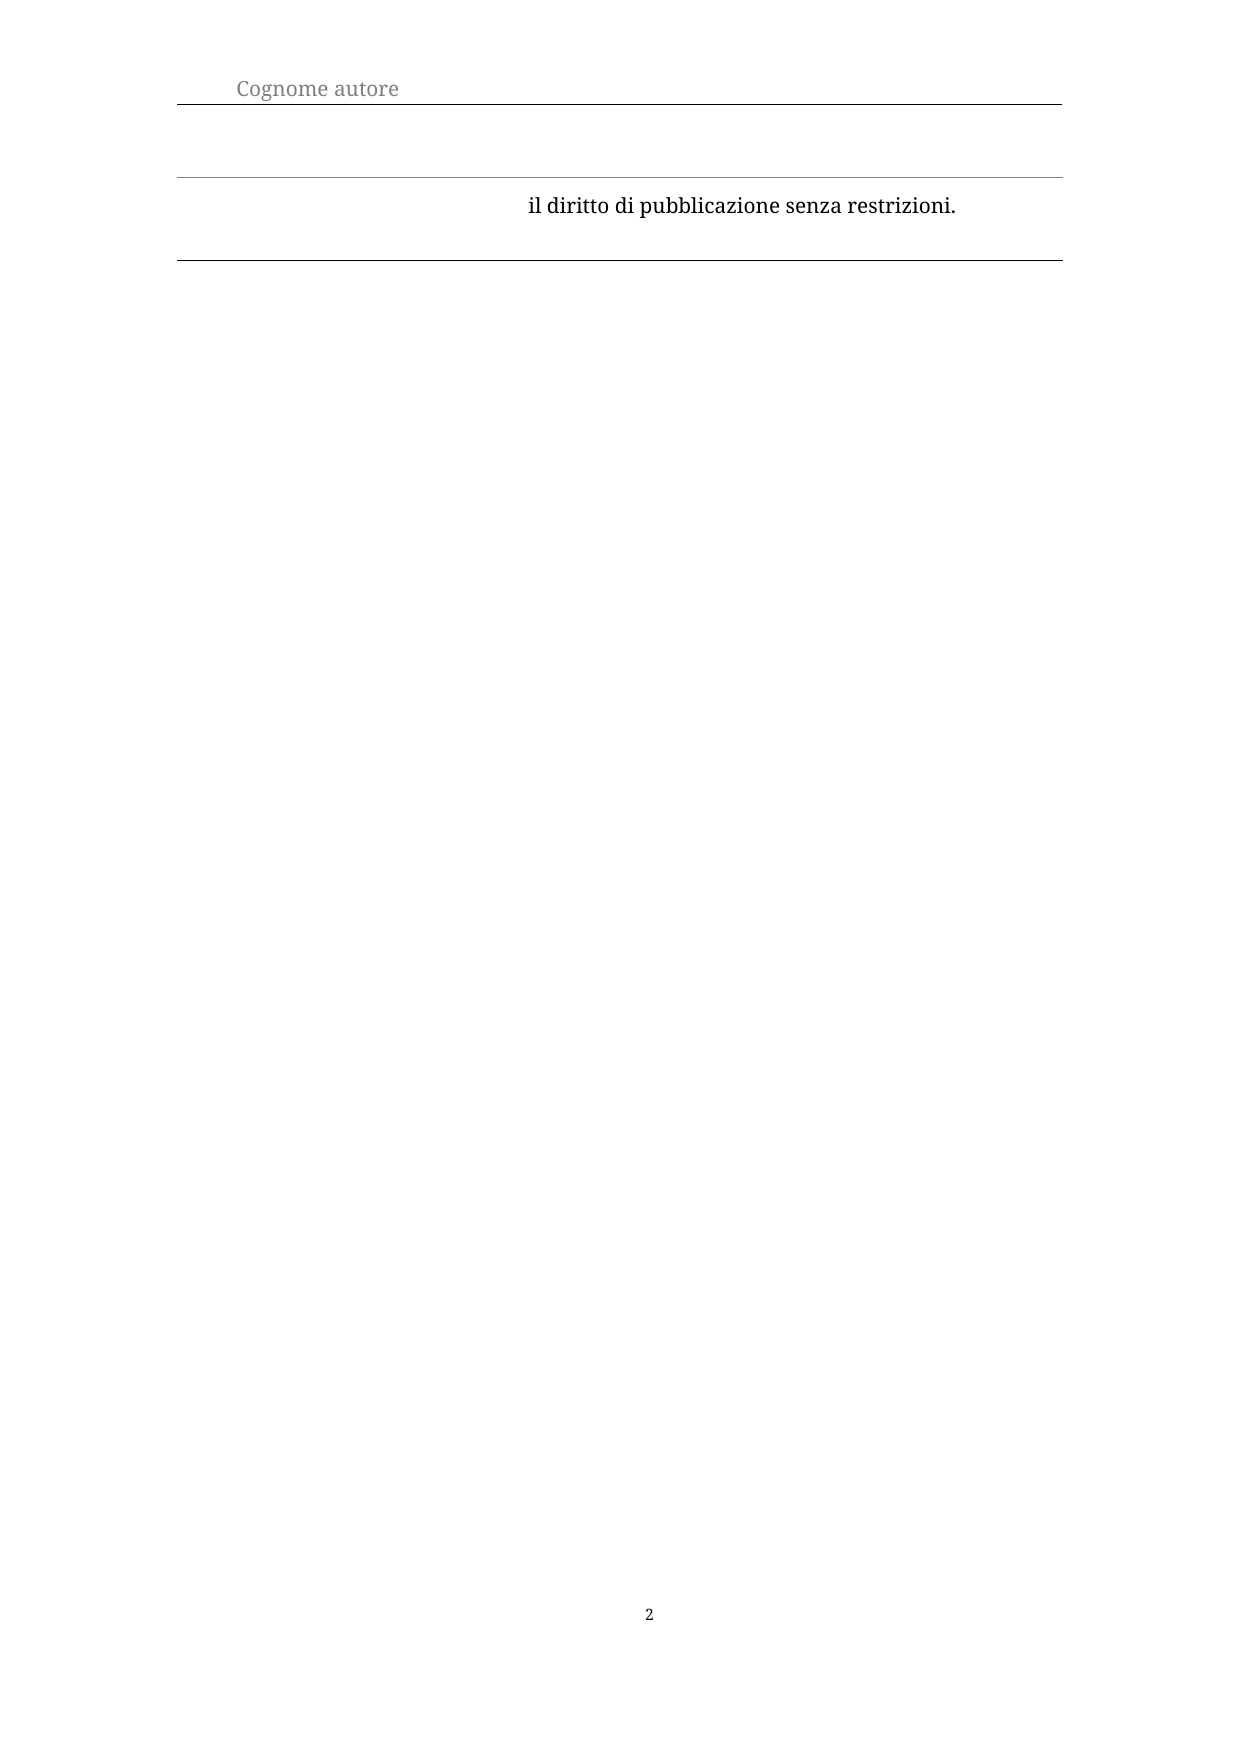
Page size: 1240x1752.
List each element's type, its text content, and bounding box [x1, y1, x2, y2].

table_cell [177, 178, 517, 260]
table_cell il diritto di pubblicazione senza restrizioni. [517, 178, 1062, 260]
